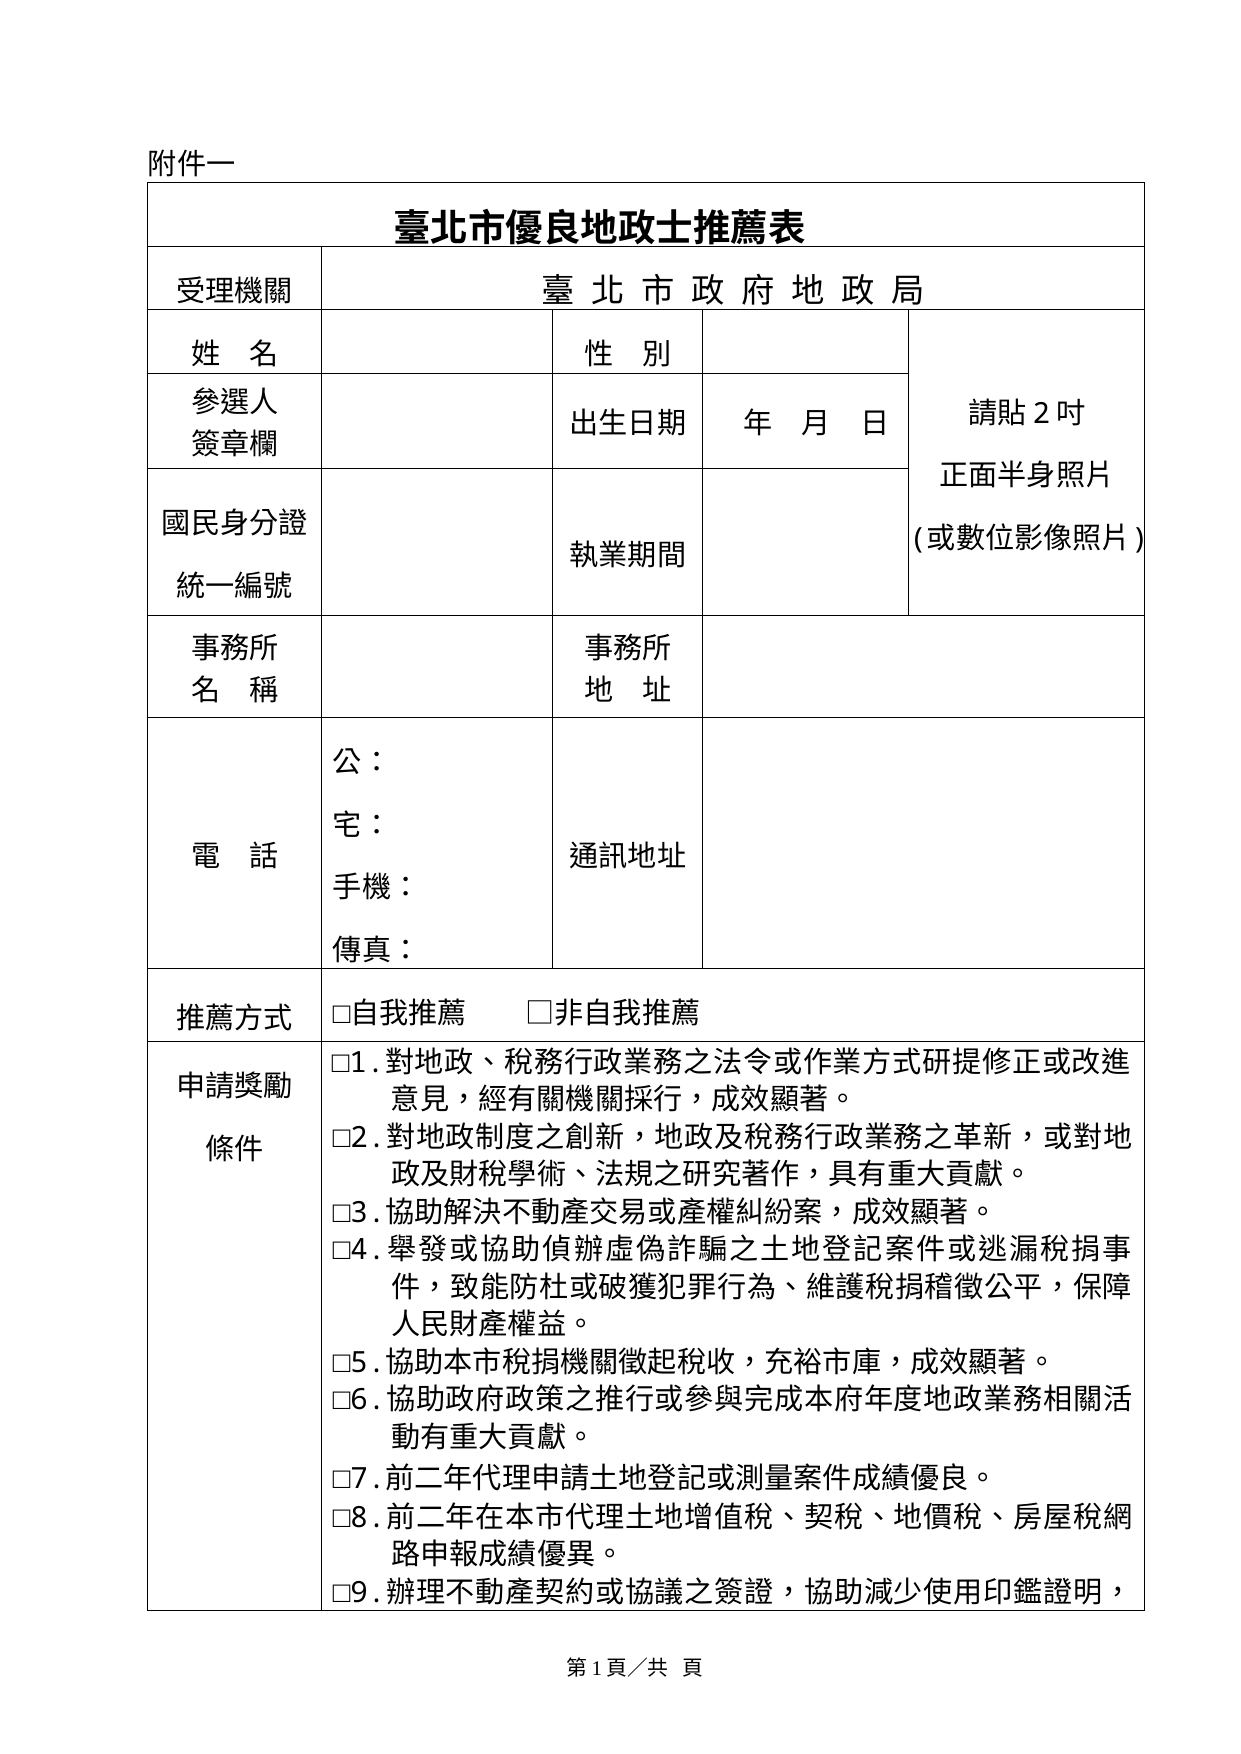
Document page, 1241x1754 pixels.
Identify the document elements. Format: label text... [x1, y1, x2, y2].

table_cell 姓 名 [148, 310, 321, 373]
table_cell [703, 310, 908, 373]
table_cell 事務所 地 址 [553, 616, 702, 717]
table_cell □1.對地政、稅務行政業務之法令或作業方式研提修正或改進意見，經有關機關採行，成效顯著。 □2.對地政制度之創新，地政及稅務行政業務之革新，或對地政及財稅學術、法規之研究著作，具有重大貢獻。 □3.協助解決不動產交易或產權糾紛案，成效顯著。 □4.舉發或協助偵辦虛偽詐騙之土地登記案件或逃漏稅捐事件，致能防杜或破獲犯罪行為、維護稅捐稽徵公平，保障人民財產權益。 □5.協助本市稅捐機關徵起稅收，充裕市庫，成效顯著。 □6.協助政府政策之推行或參與完成本府年度地政業務相關活動有重大貢獻。 □7.前二年代理申請土地登記或測量案件成績優良。 □8.前二年在本市代理土地增值稅、契稅、地價稅、房屋稅網路申報成績優異。 □9.辦理不動產契約或協議之簽證，協助減少使用印鑑證明， [322, 1042, 1144, 1610]
table_cell 推薦方式 [148, 969, 321, 1041]
table_header 臺北市優良地政士推薦表 [148, 183, 1144, 246]
table_cell [703, 469, 908, 615]
table_cell 出生日期 [553, 374, 702, 468]
table_cell 執業期間 [553, 469, 702, 615]
table_cell 參選人 簽章欄 [148, 374, 321, 468]
table_cell 年 月 日 [703, 374, 908, 468]
table_cell [322, 374, 552, 468]
table_cell [322, 310, 552, 373]
table_cell 申請獎勵 條件 [148, 1042, 321, 1610]
table_cell 臺 北 市 政 府 地 政 局 [322, 247, 1144, 309]
table_cell 受理機關 [148, 247, 321, 309]
table_cell □自我推薦 □非自我推薦 [322, 969, 1144, 1041]
table_cell 事務所 名 稱 [148, 616, 321, 717]
table_cell [322, 616, 552, 717]
text 附件一 [148, 120, 1122, 182]
table_cell [322, 469, 552, 615]
table_cell 國民身分證統一編號 [148, 469, 321, 615]
table_cell 公： 宅： 手機： 傳真： [322, 718, 552, 968]
table_cell 電 話 [148, 718, 321, 968]
table_cell 性 別 [553, 310, 702, 373]
table_cell [703, 718, 1144, 968]
table_cell 請貼2吋 正面半身照片 (或數位影像照片) [909, 310, 1144, 615]
table_cell 通訊地址 [553, 718, 702, 968]
table_cell [703, 616, 1144, 717]
